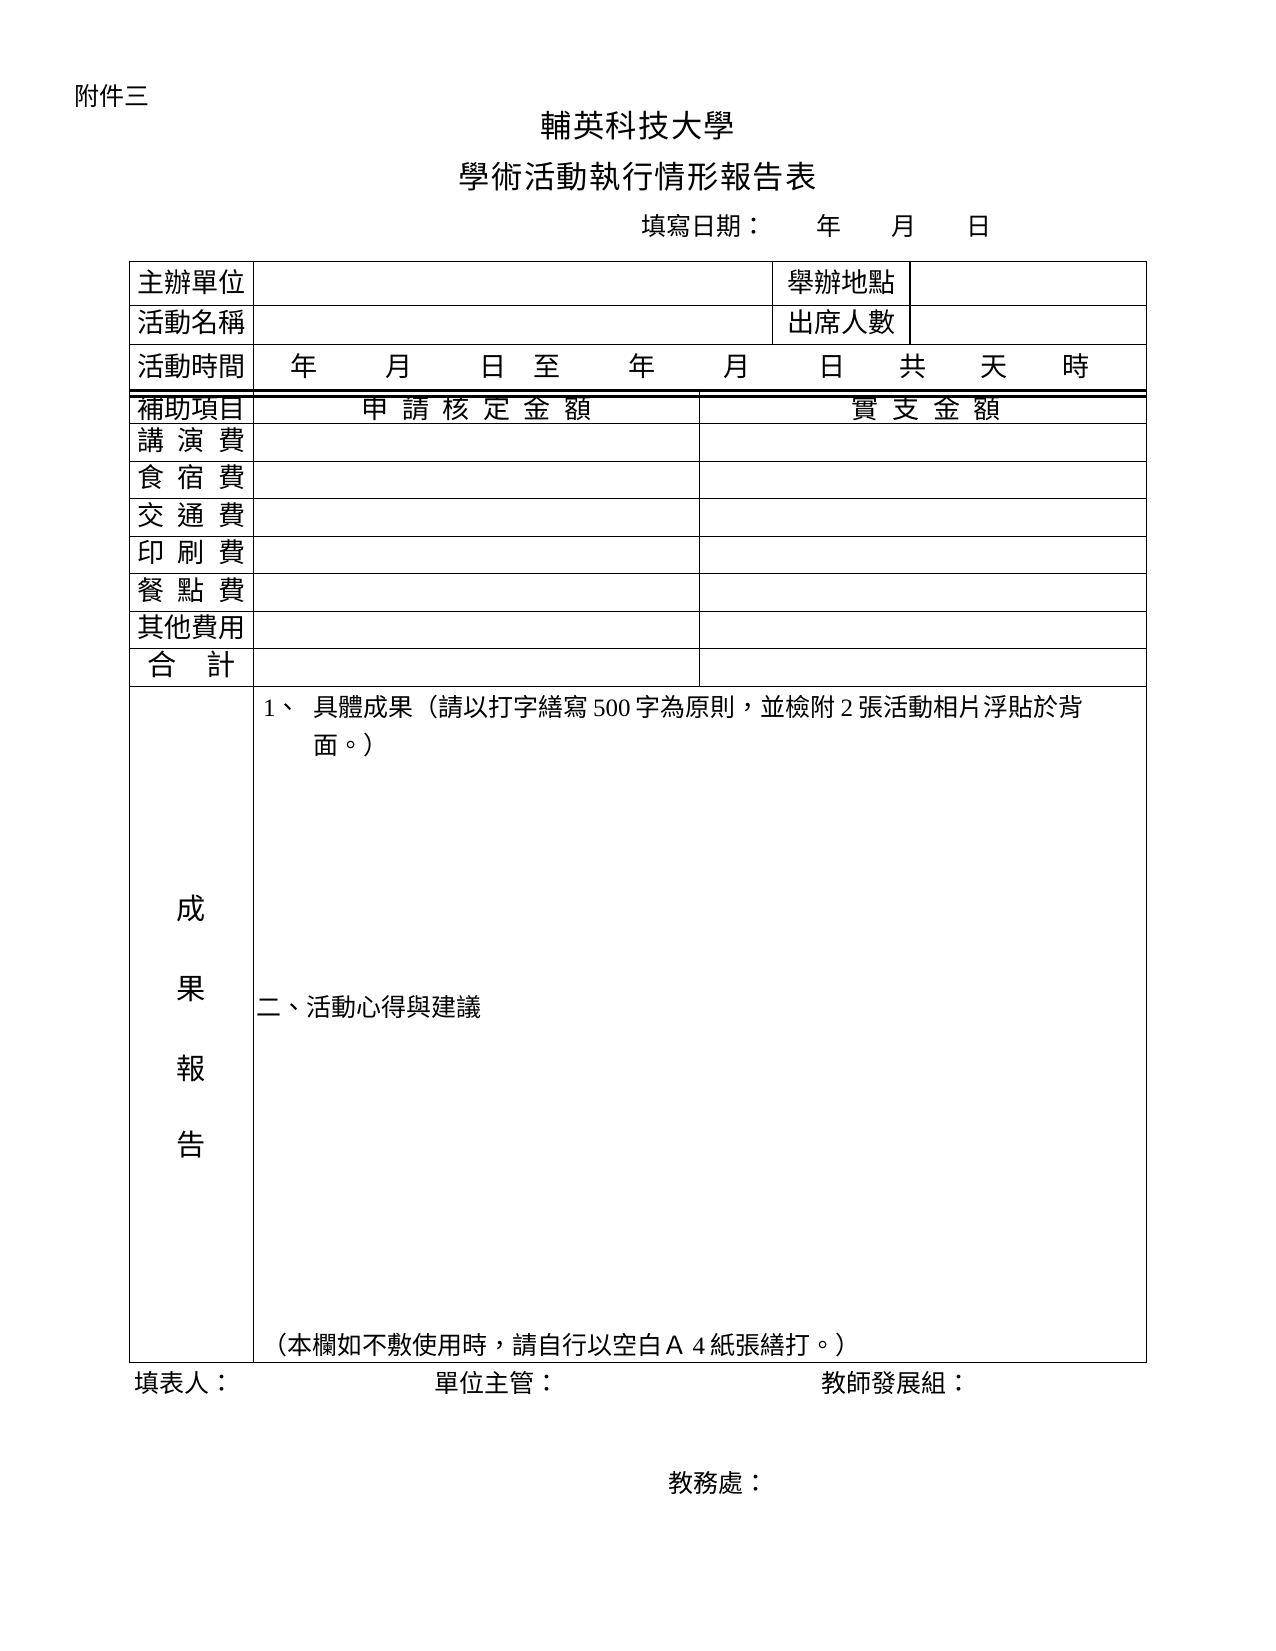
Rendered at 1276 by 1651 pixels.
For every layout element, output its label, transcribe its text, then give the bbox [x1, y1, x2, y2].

text 學術活動執行情形報告表 [59, 169, 1216, 194]
table_cell 餐 點 費 [130, 574, 253, 611]
table_header 舉辦地點 [773, 262, 909, 305]
table_cell [700, 649, 1146, 686]
text 附件三 [59, 75, 1216, 112]
table_cell [700, 574, 1146, 611]
text 教務處： [0, 1463, 1216, 1500]
table_cell [254, 424, 699, 461]
table_cell [911, 306, 1146, 344]
table_cell [254, 306, 772, 344]
table_cell 活動時間 [130, 345, 253, 389]
table_cell [254, 649, 699, 686]
table_cell 申 請 核 定 金 額 [254, 398, 699, 423]
table_cell [254, 537, 699, 573]
table_cell 交 通 費 [130, 499, 253, 536]
table_cell 其他費用 [130, 612, 253, 648]
table_header [911, 262, 1146, 305]
table_cell 合 計 [130, 649, 253, 686]
table_cell 實 支 金 額 [700, 398, 1146, 423]
table_cell [700, 424, 1146, 461]
table_cell 補助項目 [130, 398, 253, 423]
table_cell [254, 612, 699, 648]
table_cell 具體成果（請以打字繕寫500字為原則，並檢附2張活動相片浮貼於背面。） 二、活動心得與建議 （本欄如不敷使用時，請自行以空白Ａ4紙張繕打。） [254, 687, 1146, 1362]
table_cell 成 果 報 告 [130, 687, 253, 1362]
table_cell 年 月 日 至 年 月 日 共 天 時 [254, 345, 1146, 389]
table_cell 印 刷 費 [130, 537, 253, 573]
table_cell 活動名稱 [130, 306, 253, 344]
table_cell 食 宿 費 [130, 462, 253, 498]
table_cell [254, 462, 699, 498]
text 輔英科技大學 [59, 112, 1216, 144]
table_cell [700, 612, 1146, 648]
text 填寫日期： 年 月 日 [59, 206, 1216, 242]
table_cell [254, 574, 699, 611]
table_cell [254, 499, 699, 536]
table_cell 出席人數 [773, 306, 909, 344]
table_cell [700, 499, 1146, 536]
table_cell [700, 537, 1146, 573]
text 填表人： 單位主管： 教師發展組： [0, 1363, 1216, 1400]
table_header [254, 262, 772, 305]
table_cell 講 演 費 [130, 424, 253, 461]
table_cell [700, 462, 1146, 498]
table_header 主辦單位 [130, 262, 253, 305]
